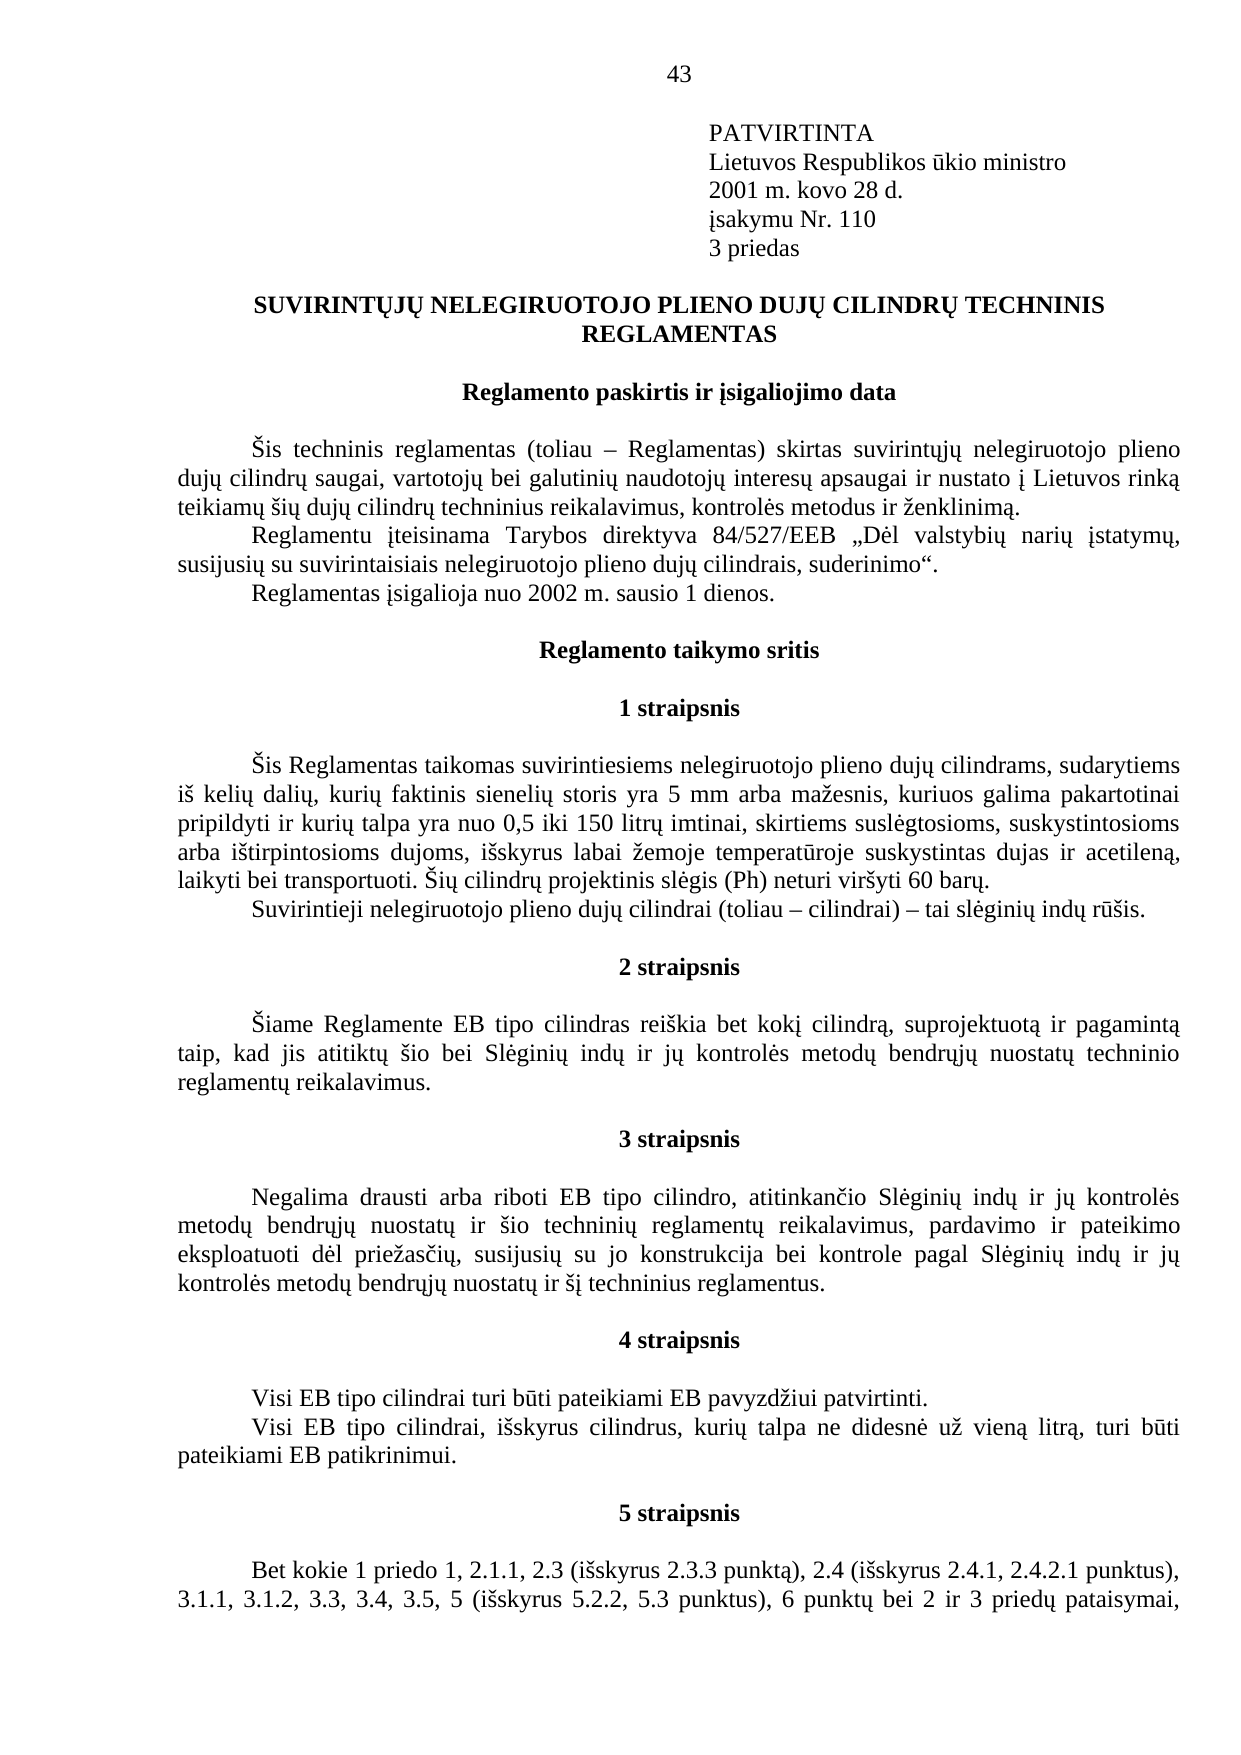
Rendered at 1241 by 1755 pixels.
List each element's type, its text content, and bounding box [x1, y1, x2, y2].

text Šiame Reglamente EB tipo cilindras reiškia bet kokį cilindrą, suprojektuotą ir pagamintą taip, kad jis atitiktų šio bei Slėginių indų ir jų kontrolės metodų bendrųjų nuostatų techninio reglamentų reikalavimus. [177, 1009, 1181, 1096]
text Šis techninis reglamentas (toliau – Reglamentas) skirtas suvirintųjų nelegiruotojo plieno dujų cilindrų saugai, vartotojų bei galutinių naudotojų interesų apsaugai ir nustato į Lietuvos rinką teikiamų šių dujų cilindrų techninius reikalavimus, kontrolės metodus ir ženklinimą. [177, 434, 1181, 521]
text PATVIRTINTA [709, 118, 1181, 147]
text SUVIRINTŲJŲ NELEGIRUOTOJO PLIENO DUJŲ CILINDRŲ TECHNINIS REGLAMENTAS [177, 291, 1181, 348]
text Reglamento paskirtis ir įsigaliojimo data [177, 377, 1181, 406]
text Reglamento taikymo sritis [177, 636, 1181, 664]
text 4 straipsnis [177, 1326, 1181, 1354]
text Visi EB tipo cilindrai, išskyrus cilindrus, kurių talpa ne didesnė už vieną litrą, turi būti pateikiami EB patikrinimui. [177, 1412, 1181, 1469]
text 3 straipsnis [177, 1124, 1181, 1153]
text 3 priedas [177, 233, 1181, 262]
text įsakymu Nr. 110 [177, 204, 1181, 233]
text 2 straipsnis [177, 952, 1181, 981]
text Reglamentu įteisinama Tarybos direktyva 84/527/EEB „Dėl valstybių narių įstatymų, susijusių su suvirintaisiais nelegiruotojo plieno dujų cilindrais, suderinimo“. [177, 521, 1181, 578]
text Visi EB tipo cilindrai turi būti pateikiami EB pavyzdžiui patvirtinti. [177, 1383, 1181, 1412]
text Negalima drausti arba riboti EB tipo cilindro, atitinkančio Slėginių indų ir jų kontrolės metodų bendrųjų nuostatų ir šio techninių reglamentų reikalavimus, pardavimo ir pateikimo eksploatuoti dėl priežasčių, susijusių su jo konstrukcija bei kontrole pagal Slėginių indų ir jų kontrolės metodų bendrųjų nuostatų ir šį techninius reglamentus. [177, 1182, 1181, 1297]
text Suvirintieji nelegiruotojo plieno dujų cilindrai (toliau – cilindrai) – tai slėginių indų rūšis. [177, 894, 1181, 923]
text Šis Reglamentas taikomas suvirintiesiems nelegiruotojo plieno dujų cilindrams, sudarytiems iš kelių dalių, kurių faktinis sienelių storis yra 5 mm arba mažesnis, kuriuos galima pakartotinai pripildyti ir kurių talpa yra nuo 0,5 iki 150 litrų imtinai, skirtiems suslėgtosioms, suskystintosioms arba ištirpintosioms dujoms, išskyrus labai žemoje temperatūroje suskystintas dujas ir acetileną, laikyti bei transportuoti. Šių cilindrų projektinis slėgis (Ph) neturi viršyti 60 barų. [177, 751, 1181, 894]
text 2001 m. kovo 28 d. [177, 176, 1181, 204]
text Bet kokie 1 priedo 1, 2.1.1, 2.3 (išskyrus 2.3.3 punktą), 2.4 (išskyrus 2.4.1, 2.4.2.1 punktus), 3.1.1, 3.1.2, 3.3, 3.4, 3.5, 5 (išskyrus 5.2.2, 5.3 punktus), 6 punktų bei 2 ir 3 priedų pataisymai, [177, 1556, 1181, 1613]
text 5 straipsnis [177, 1498, 1181, 1527]
text Lietuvos Respublikos ūkio ministro [177, 147, 1181, 176]
text 1 straipsnis [177, 693, 1181, 722]
text Reglamentas įsigalioja nuo 2002 m. sausio 1 dienos. [177, 578, 1181, 607]
